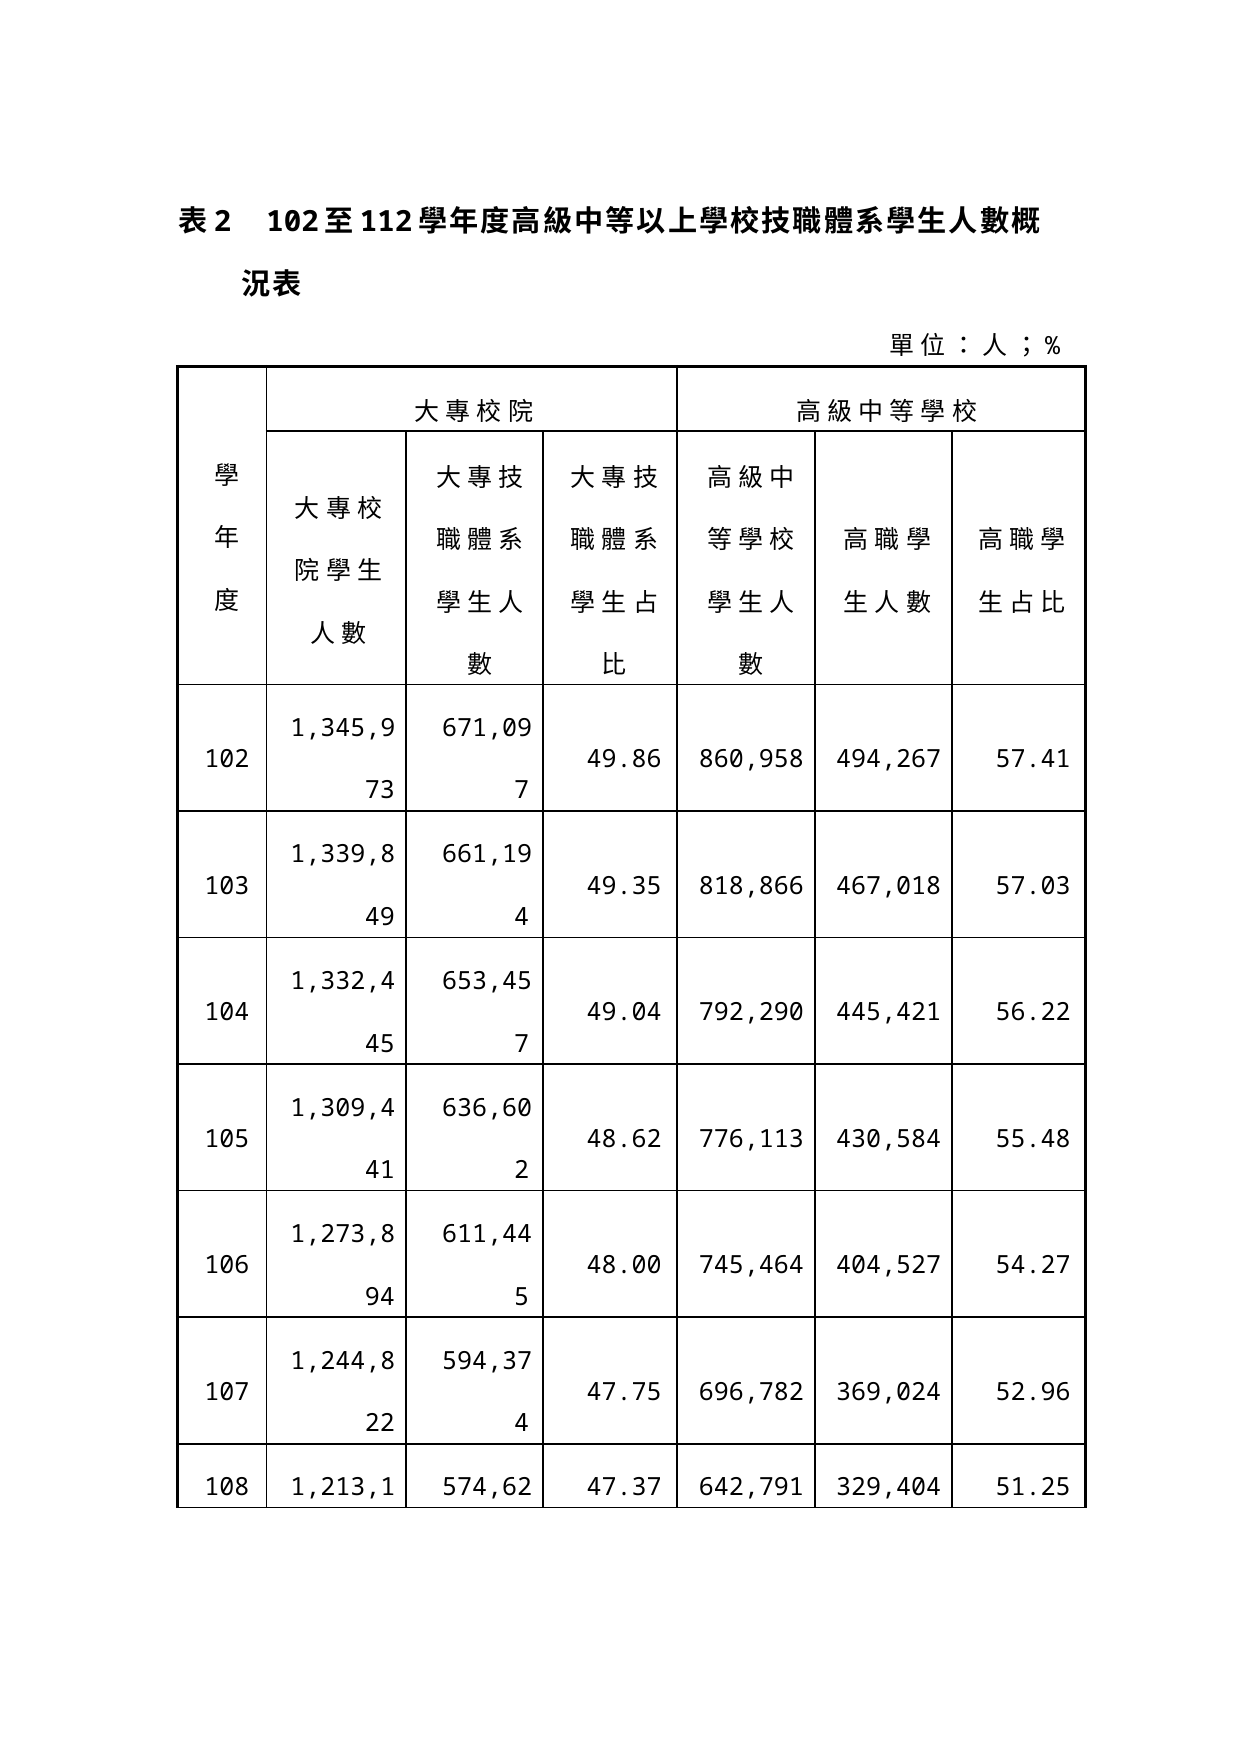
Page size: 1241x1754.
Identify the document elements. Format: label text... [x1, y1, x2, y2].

table_cell 860,958 [678, 685, 814, 810]
table_cell 49.86 [544, 685, 676, 810]
table_cell 430,584 [816, 1065, 951, 1190]
table_cell 445,421 [816, 938, 951, 1063]
table_cell 574,62 [407, 1445, 542, 1507]
table_cell 51.25 [953, 1445, 1084, 1507]
table_cell 494,267 [816, 685, 951, 810]
table_cell 49.35 [544, 812, 676, 937]
table_cell 1,332,445 [267, 938, 405, 1063]
table_cell 48.00 [544, 1191, 676, 1316]
table_cell 57.03 [953, 812, 1084, 937]
table_cell 102 [179, 685, 266, 810]
table_cell 52.96 [953, 1318, 1084, 1443]
table_cell 49.04 [544, 938, 676, 1063]
table_cell 594,374 [407, 1318, 542, 1443]
table_cell 105 [179, 1065, 266, 1190]
table_cell 1,213,1 [267, 1445, 405, 1507]
table_cell 高級中等學校學生人數 [678, 432, 814, 683]
table_cell 大專技職體系學生占比 [544, 432, 676, 683]
table_cell 107 [179, 1318, 266, 1443]
table_cell 大專校院學生人數 [267, 432, 405, 683]
table_cell 54.27 [953, 1191, 1084, 1316]
table_cell 661,194 [407, 812, 542, 937]
table_cell 48.62 [544, 1065, 676, 1190]
table_cell 404,527 [816, 1191, 951, 1316]
table_cell 329,404 [816, 1445, 951, 1507]
table_cell 776,113 [678, 1065, 814, 1190]
table_cell 636,602 [407, 1065, 542, 1190]
table_cell 57.41 [953, 685, 1084, 810]
table_cell 696,782 [678, 1318, 814, 1443]
text 單位：人；% [236, 302, 1063, 365]
table_cell 47.75 [544, 1318, 676, 1443]
table_cell 106 [179, 1191, 266, 1316]
table_cell 792,290 [678, 938, 814, 1063]
table_cell 108 [179, 1445, 266, 1507]
table_cell 745,464 [678, 1191, 814, 1316]
table_cell 高職學生人數 [816, 432, 951, 683]
table_cell 1,309,441 [267, 1065, 405, 1190]
table_header 學年度 [179, 368, 266, 683]
table_cell 104 [179, 938, 266, 1063]
table_cell 103 [179, 812, 266, 937]
table_cell 1,244,822 [267, 1318, 405, 1443]
table_cell 653,457 [407, 938, 542, 1063]
table_cell 369,024 [816, 1318, 951, 1443]
table_cell 55.48 [953, 1065, 1084, 1190]
table_cell 56.22 [953, 938, 1084, 1063]
table_cell 467,018 [816, 812, 951, 937]
table_header 大專校院 [267, 368, 676, 430]
table_cell 671,097 [407, 685, 542, 810]
text 表2 102至112學年度高級中等以上學校技職體系學生人數概況表 [177, 177, 1063, 302]
table_cell 611,445 [407, 1191, 542, 1316]
table_cell 1,339,849 [267, 812, 405, 937]
table_cell 818,866 [678, 812, 814, 937]
table_cell 1,345,973 [267, 685, 405, 810]
table_cell 高職學生占比 [953, 432, 1084, 683]
table_cell 642,791 [678, 1445, 814, 1507]
table_cell 1,273,894 [267, 1191, 405, 1316]
table_cell 大專技職體系學生人數 [407, 432, 542, 683]
table_header 高級中等學校 [678, 368, 1084, 430]
table_cell 47.37 [544, 1445, 676, 1507]
